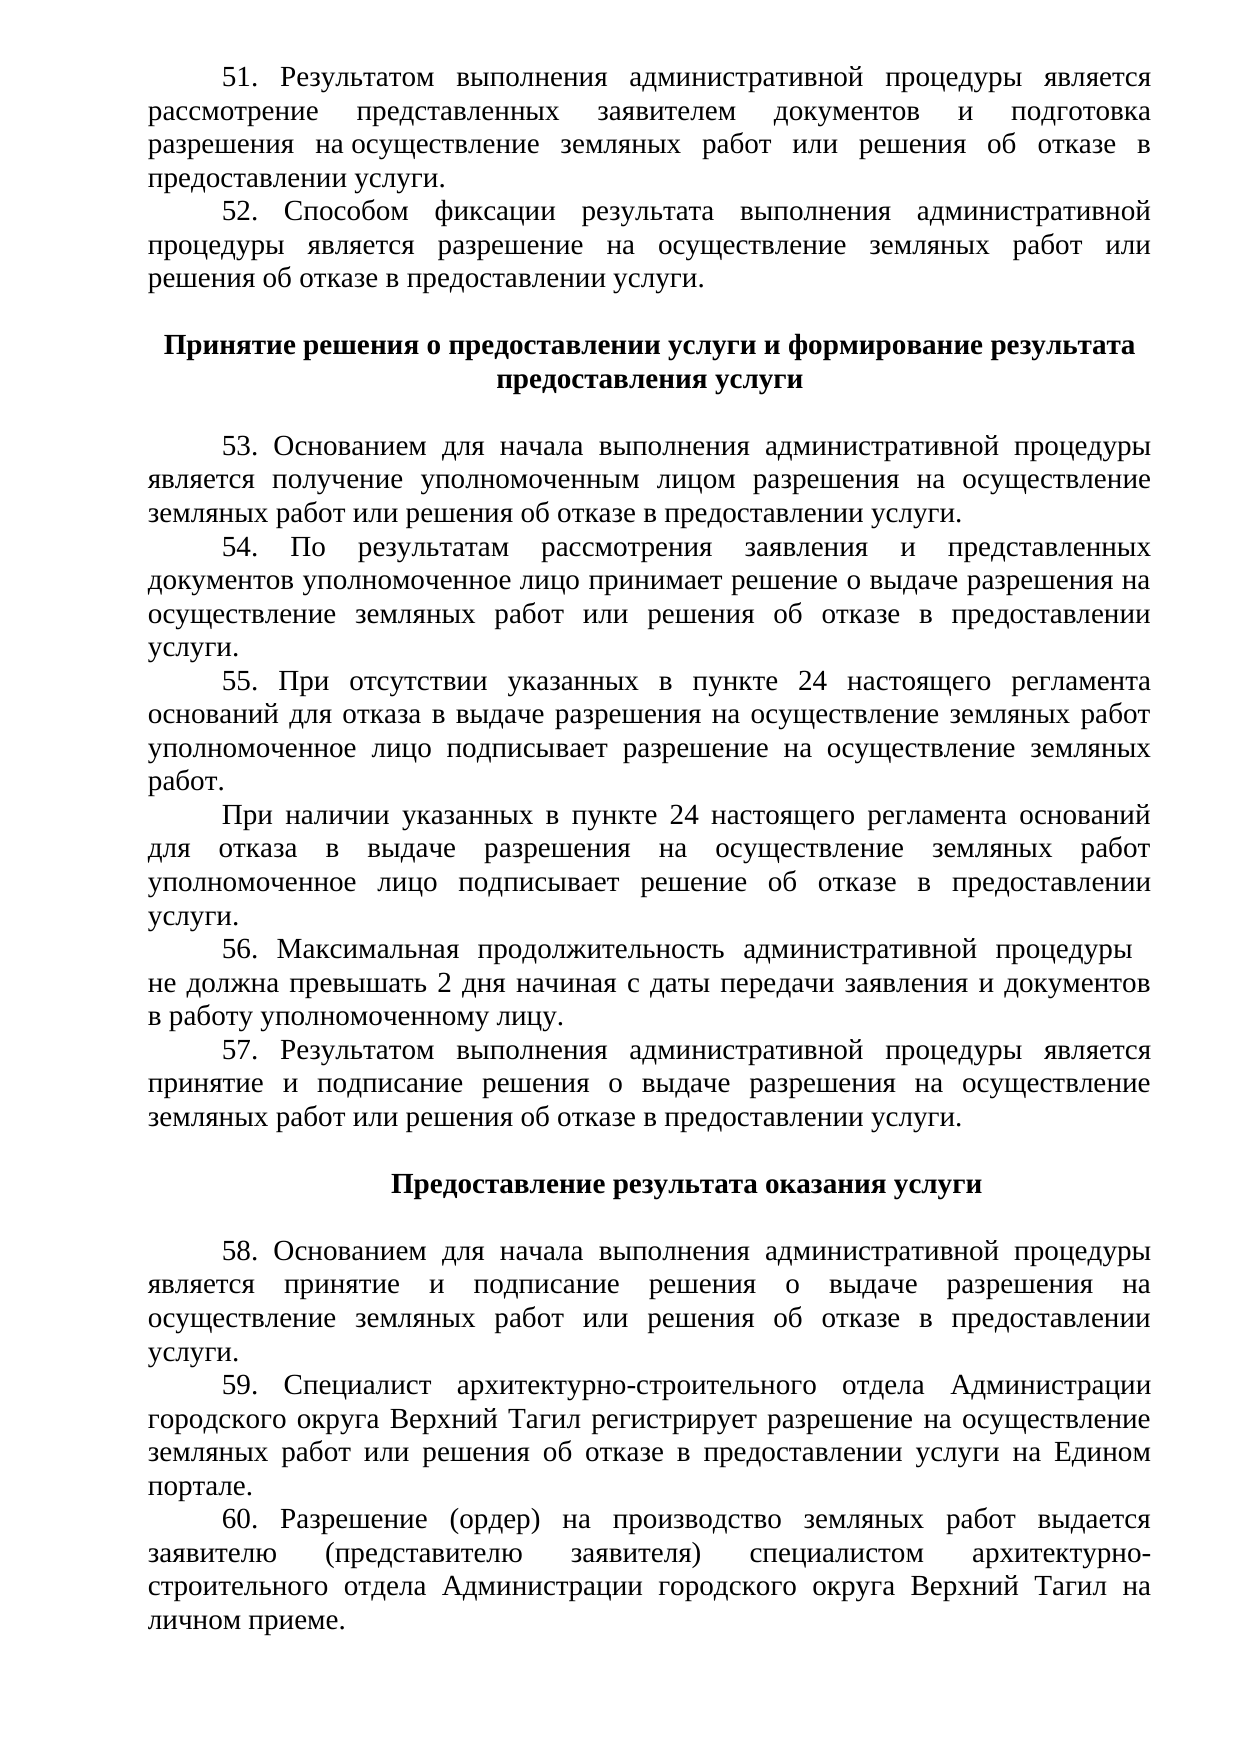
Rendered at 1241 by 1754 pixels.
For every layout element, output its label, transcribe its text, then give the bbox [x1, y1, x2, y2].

text 55. При отсутствии указанных в пункте 24 настоящего регламента оснований для отказа в выдаче разрешения на осуществление земляных работ уполномоченное лицо подписывает разрешение на осуществление земляных работ. [148, 663, 1152, 797]
text Предоставление результата оказания услуги [148, 1166, 1152, 1199]
text 60. Разрешение (ордер) на производство земляных работ выдается заявителю (представителю заявителя) специалистом архитектурно-строительного отдела Администрации городского округа Верхний Тагил на личном приеме. [148, 1501, 1152, 1636]
text 54. По результатам рассмотрения заявления и представленных документов уполномоченное лицо принимает решение о выдаче разрешения на осуществление земляных работ или решения об отказе в предоставлении услуги. [148, 529, 1152, 663]
text 51. Результатом выполнения административной процедуры является рассмотрение представленных заявителем документов и подготовка разрешения на осуществление земляных работ или решения об отказе в предоставлении услуги. [148, 59, 1152, 193]
text Принятие решения о предоставлении услуги и формирование результата предоставления услуги [148, 327, 1152, 394]
text 58. Основанием для начала выполнения административной процедуры является принятие и подписание решения о выдаче разрешения на осуществление земляных работ или решения об отказе в предоставлении услуги. [148, 1233, 1152, 1367]
text 56. Максимальная продолжительность административной процедуры не должна превышать 2 дня начиная с даты передачи заявления и документов в работу уполномоченному лицу. [148, 931, 1152, 1032]
text 59. Специалист архитектурно-строительного отдела Администрации городского округа Верхний Тагил регистрирует разрешение на осуществление земляных работ или решения об отказе в предоставлении услуги на Едином портале. [148, 1367, 1152, 1501]
text 57. Результатом выполнения административной процедуры является принятие и подписание решения о выдаче разрешения на осуществление земляных работ или решения об отказе в предоставлении услуги. [148, 1032, 1152, 1132]
text 52. Способом фиксации результата выполнения административной процедуры является разрешение на осуществление земляных работ или решения об отказе в предоставлении услуги. [148, 193, 1152, 294]
text 53. Основанием для начала выполнения административной процедуры является получение уполномоченным лицом разрешения на осуществление земляных работ или решения об отказе в предоставлении услуги. [148, 428, 1152, 529]
text При наличии указанных в пункте 24 настоящего регламента оснований для отказа в выдаче разрешения на осуществление земляных работ уполномоченное лицо подписывает решение об отказе в предоставлении услуги. [148, 797, 1152, 931]
